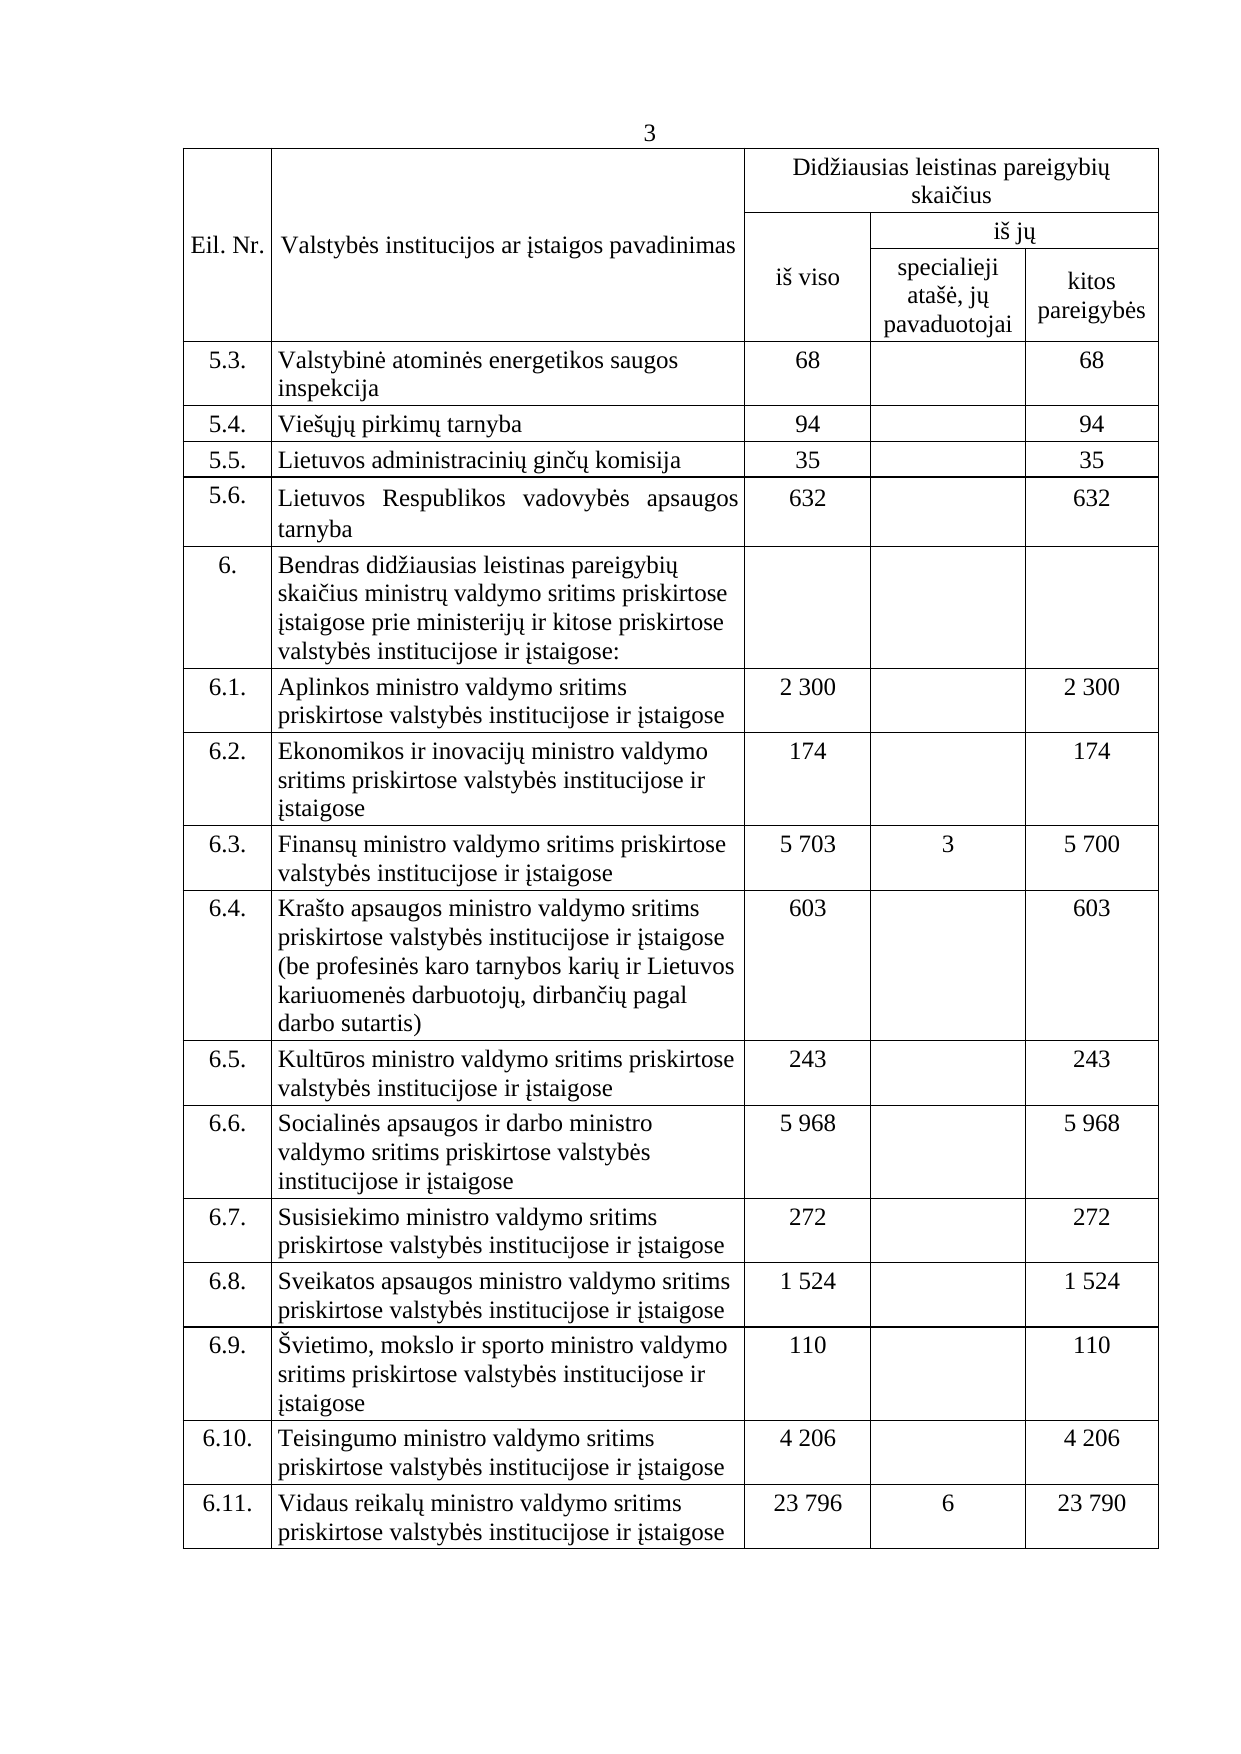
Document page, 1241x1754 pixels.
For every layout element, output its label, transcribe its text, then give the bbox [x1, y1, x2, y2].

table_cell 6.5. [184, 1041, 271, 1104]
table_cell 94 [1026, 406, 1158, 441]
table_cell 1 524 [745, 1263, 870, 1326]
table_cell 2 300 [745, 669, 870, 732]
table_cell Valstybinė atominės energetikos saugos inspekcija [272, 342, 744, 405]
table_cell Lietuvos administracinių ginčų komisija [272, 442, 744, 476]
table_cell [871, 669, 1025, 732]
table_cell 5.5. [184, 442, 271, 476]
table_cell 272 [745, 1199, 870, 1262]
table_cell 1 524 [1026, 1263, 1158, 1326]
table_cell Finansų ministro valdymo sritims priskirtose valstybės institucijose ir įstaigose [272, 826, 744, 889]
table_cell 174 [745, 733, 870, 825]
table_cell 35 [745, 442, 870, 476]
table_cell 603 [1026, 891, 1158, 1040]
table_cell 110 [1026, 1328, 1158, 1419]
table_cell 174 [1026, 733, 1158, 825]
table_cell 5 703 [745, 826, 870, 889]
table_cell 4 206 [745, 1421, 870, 1484]
table_cell 5.3. [184, 342, 271, 405]
table_cell 6.9. [184, 1328, 271, 1419]
table_cell Bendras didžiausias leistinas pareigybių skaičius ministrų valdymo sritims priskirtose įstaigose prie ministerijų ir kitose priskirtose valstybės institucijose ir įstaigose: [272, 547, 744, 668]
table_cell 35 [1026, 442, 1158, 476]
table_cell [871, 1263, 1025, 1326]
table_cell 3 [871, 826, 1025, 889]
table_header Valstybės institucijos ar įstaigos pavadinimas [272, 149, 744, 341]
table_cell specialieji atašė, jų pavaduotojai [871, 249, 1025, 341]
table_cell [871, 733, 1025, 825]
table_cell 632 [1026, 478, 1158, 546]
table_cell 243 [1026, 1041, 1158, 1104]
table_cell Socialinės apsaugos ir darbo ministro valdymo sritims priskirtose valstybės institucijose ir įstaigose [272, 1106, 744, 1198]
table_cell 23 796 [745, 1485, 870, 1548]
table_cell [871, 1421, 1025, 1484]
table_cell 6.1. [184, 669, 271, 732]
table_cell Susisiekimo ministro valdymo sritims priskirtose valstybės institucijose ir įstaigose [272, 1199, 744, 1262]
table_cell [871, 442, 1025, 476]
table_cell Viešųjų pirkimų tarnyba [272, 406, 744, 441]
table_cell [871, 1328, 1025, 1419]
table_cell 4 206 [1026, 1421, 1158, 1484]
table_cell Aplinkos ministro valdymo sritims priskirtose valstybės institucijose ir įstaigose [272, 669, 744, 732]
table_cell 6.7. [184, 1199, 271, 1262]
table_cell Sveikatos apsaugos ministro valdymo sritims priskirtose valstybės institucijose ir įstaigose [272, 1263, 744, 1326]
table_cell Švietimo, mokslo ir sporto ministro valdymo sritims priskirtose valstybės institucijose ir įstaigose [272, 1328, 744, 1419]
table_cell 5 968 [1026, 1106, 1158, 1198]
table_cell 632 [745, 478, 870, 546]
table_cell 23 790 [1026, 1485, 1158, 1548]
table_cell 5.4. [184, 406, 271, 441]
table_cell 6. [184, 547, 271, 668]
table_cell [871, 1106, 1025, 1198]
table_cell 68 [1026, 342, 1158, 405]
table_cell 6.2. [184, 733, 271, 825]
table_cell 68 [745, 342, 870, 405]
table_cell Krašto apsaugos ministro valdymo sritims priskirtose valstybės institucijose ir įstaigose (be profesinės karo tarnybos karių ir Lietuvos kariuomenės darbuotojų, dirbančių pagal darbo sutartis) [272, 891, 744, 1040]
table_cell [745, 547, 870, 668]
table_cell iš jų [871, 213, 1158, 248]
table_cell 6.4. [184, 891, 271, 1040]
table_cell kitos pareigybės [1026, 249, 1158, 341]
table_header Eil. Nr. [184, 149, 271, 341]
table_cell 2 300 [1026, 669, 1158, 732]
table_cell 6.11. [184, 1485, 271, 1548]
table_cell Ekonomikos ir inovacijų ministro valdymo sritims priskirtose valstybės institucijose ir įstaigose [272, 733, 744, 825]
table_cell [871, 547, 1025, 668]
table_cell 6.3. [184, 826, 271, 889]
table_cell 6.8. [184, 1263, 271, 1326]
table_cell 243 [745, 1041, 870, 1104]
table_cell [871, 1041, 1025, 1104]
table_cell Teisingumo ministro valdymo sritims priskirtose valstybės institucijose ir įstaigose [272, 1421, 744, 1484]
table_cell 6.10. [184, 1421, 271, 1484]
table_cell 6 [871, 1485, 1025, 1548]
table_cell Vidaus reikalų ministro valdymo sritims priskirtose valstybės institucijose ir įstaigose [272, 1485, 744, 1548]
table_cell 5 968 [745, 1106, 870, 1198]
table_cell [871, 891, 1025, 1040]
table_cell [871, 342, 1025, 405]
table_cell 272 [1026, 1199, 1158, 1262]
table_cell 94 [745, 406, 870, 441]
table_cell [871, 478, 1025, 546]
table_cell 110 [745, 1328, 870, 1419]
table_header Didžiausias leistinas pareigybių skaičius [745, 149, 1158, 212]
table_cell Lietuvos Respublikos vadovybės apsaugos tarnyba [272, 478, 744, 546]
table_cell 5 700 [1026, 826, 1158, 889]
table_cell 6.6. [184, 1106, 271, 1198]
table_cell iš viso [745, 213, 870, 341]
table_cell 603 [745, 891, 870, 1040]
table_cell 5.6. [184, 478, 271, 546]
table_cell [1026, 547, 1158, 668]
table_cell Kultūros ministro valdymo sritims priskirtose valstybės institucijose ir įstaigose [272, 1041, 744, 1104]
table_cell [871, 1199, 1025, 1262]
table_cell [871, 406, 1025, 441]
